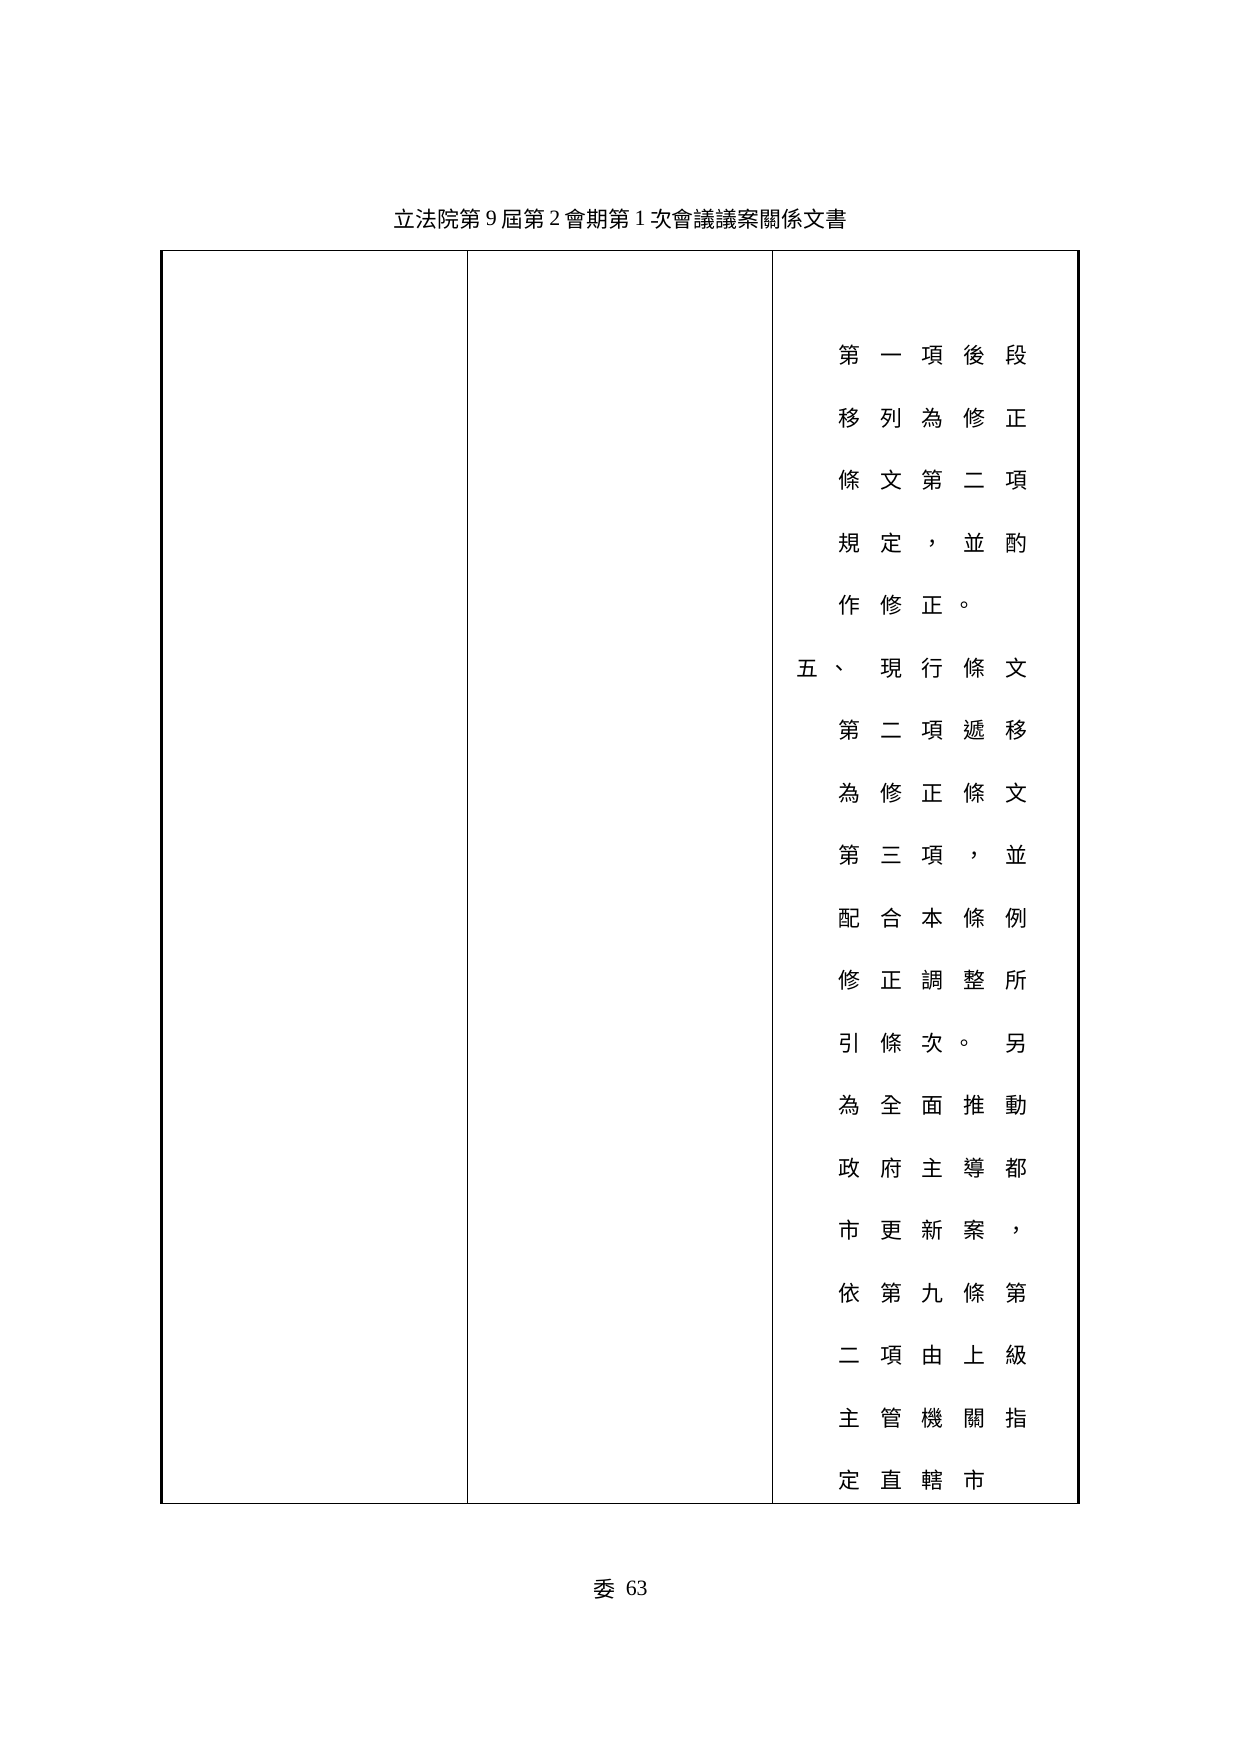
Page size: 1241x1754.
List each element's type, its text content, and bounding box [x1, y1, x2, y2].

table_cell [163, 251, 467, 1503]
table_cell 第一項後段移列為修正條文第二項規定，並酌作修正。 五、現行條文第二項遞移為修正條文第三項，並配合本條例修正調整所引條次。另為全面推動政府主導都市更新案，依第九條第二項由上級主管機關指定直轄市 [773, 251, 1077, 1503]
table_cell [468, 251, 772, 1503]
